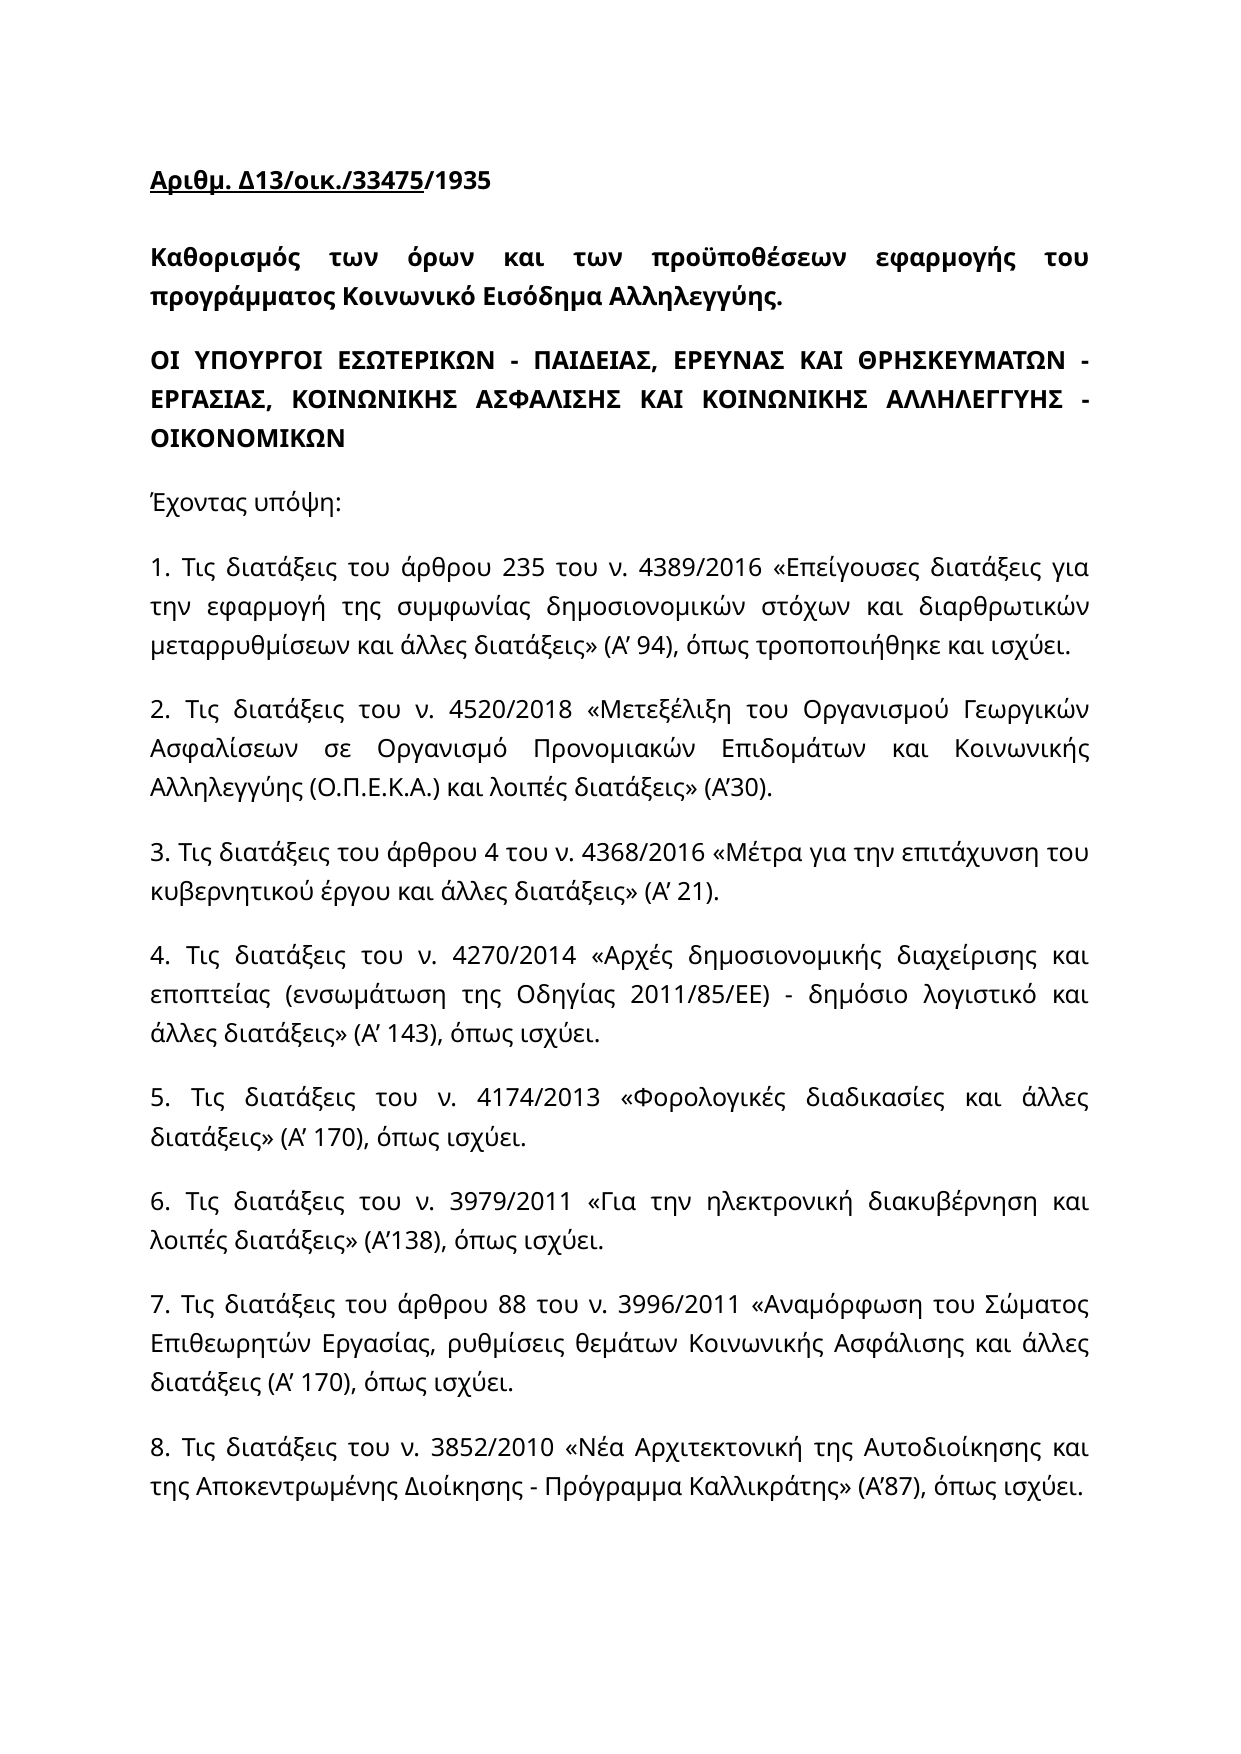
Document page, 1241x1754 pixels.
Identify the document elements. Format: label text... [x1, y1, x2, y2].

title Αριθμ. Δ13/οικ./33475/1935 [150, 162, 1090, 197]
text 2. Τις διατάξεις του ν. 4520/2018 «Μετεξέλιξη του Οργανισμού Γεωργικών Ασφαλίσεων σε Οργανισμό Προνομιακών Επιδομάτων και Κοινωνικής Αλληλεγγύης (Ο.Π.Ε.Κ.Α.) και λοιπές διατάξεις» (Α’30). [150, 692, 1090, 804]
text 5. Τις διατάξεις του ν. 4174/2013 «Φορολογικές διαδικασίες και άλλες διατάξεις» (Α’ 170), όπως ισχύει. [150, 1080, 1090, 1153]
text Έχοντας υπόψη: [150, 485, 1090, 519]
text 4. Τις διατάξεις του ν. 4270/2014 «Αρχές δημοσιονομικής διαχείρισης και εποπτείας (ενσωμάτωση της Οδηγίας 2011/85/ΕΕ) - δημόσιο λογιστικό και άλλες διατάξεις» (Α’ 143), όπως ισχύει. [150, 937, 1090, 1050]
text 7. Τις διατάξεις του άρθρου 88 του ν. 3996/2011 «Αναμόρφωση του Σώματος Επιθεωρητών Εργασίας, ρυθμίσεις θεμάτων Κοινωνικής Ασφάλισης και άλλες διατάξεις (Α’ 170), όπως ισχύει. [150, 1287, 1090, 1399]
text 1. Τις διατάξεις του άρθρου 235 του ν. 4389/2016 «Επείγουσες διατάξεις για την εφαρμογή της συμφωνίας δημοσιονομικών στόχων και διαρθρωτικών μεταρρυθμίσεων και άλλες διατάξεις» (Α’ 94), όπως τροποποιήθηκε και ισχύει. [150, 549, 1090, 662]
text 6. Τις διατάξεις του ν. 3979/2011 «Για την ηλεκτρονική διακυβέρνηση και λοιπές διατάξεις» (Α’138), όπως ισχύει. [150, 1183, 1090, 1257]
text 3. Τις διατάξεις του άρθρου 4 του ν. 4368/2016 «Μέτρα για την επιτάχυνση του κυβερνητικού έργου και άλλες διατάξεις» (Α’ 21). [150, 834, 1090, 907]
text 8. Τις διατάξεις του ν. 3852/2010 «Νέα Αρχιτεκτονική της Αυτοδιοίκησης και της Αποκεντρωμένης Διοίκησης - Πρόγραμμα Καλλικράτης» (Α’87), όπως ισχύει. [150, 1429, 1090, 1502]
text ΟΙ ΥΠΟΥΡΓΟΙ ΕΣΩΤΕΡΙΚΩΝ - ΠΑΙΔΕΙΑΣ, ΕΡΕΥΝΑΣ ΚΑΙ ΘΡΗΣΚΕΥΜΑΤΩΝ - ΕΡΓΑΣΙΑΣ, ΚΟΙΝΩΝΙΚΗΣ ΑΣΦΑΛΙΣΗΣ ΚΑΙ ΚΟΙΝΩΝΙΚΗΣ ΑΛΛΗΛΕΓΓΥΗΣ - ΟΙΚΟΝΟΜΙΚΩΝ [150, 342, 1090, 455]
text Καθορισμός των όρων και των προϋποθέσεων εφαρμογής του προγράμματος Κοινωνικό Εισόδημα Αλληλεγγύης. [150, 239, 1090, 312]
